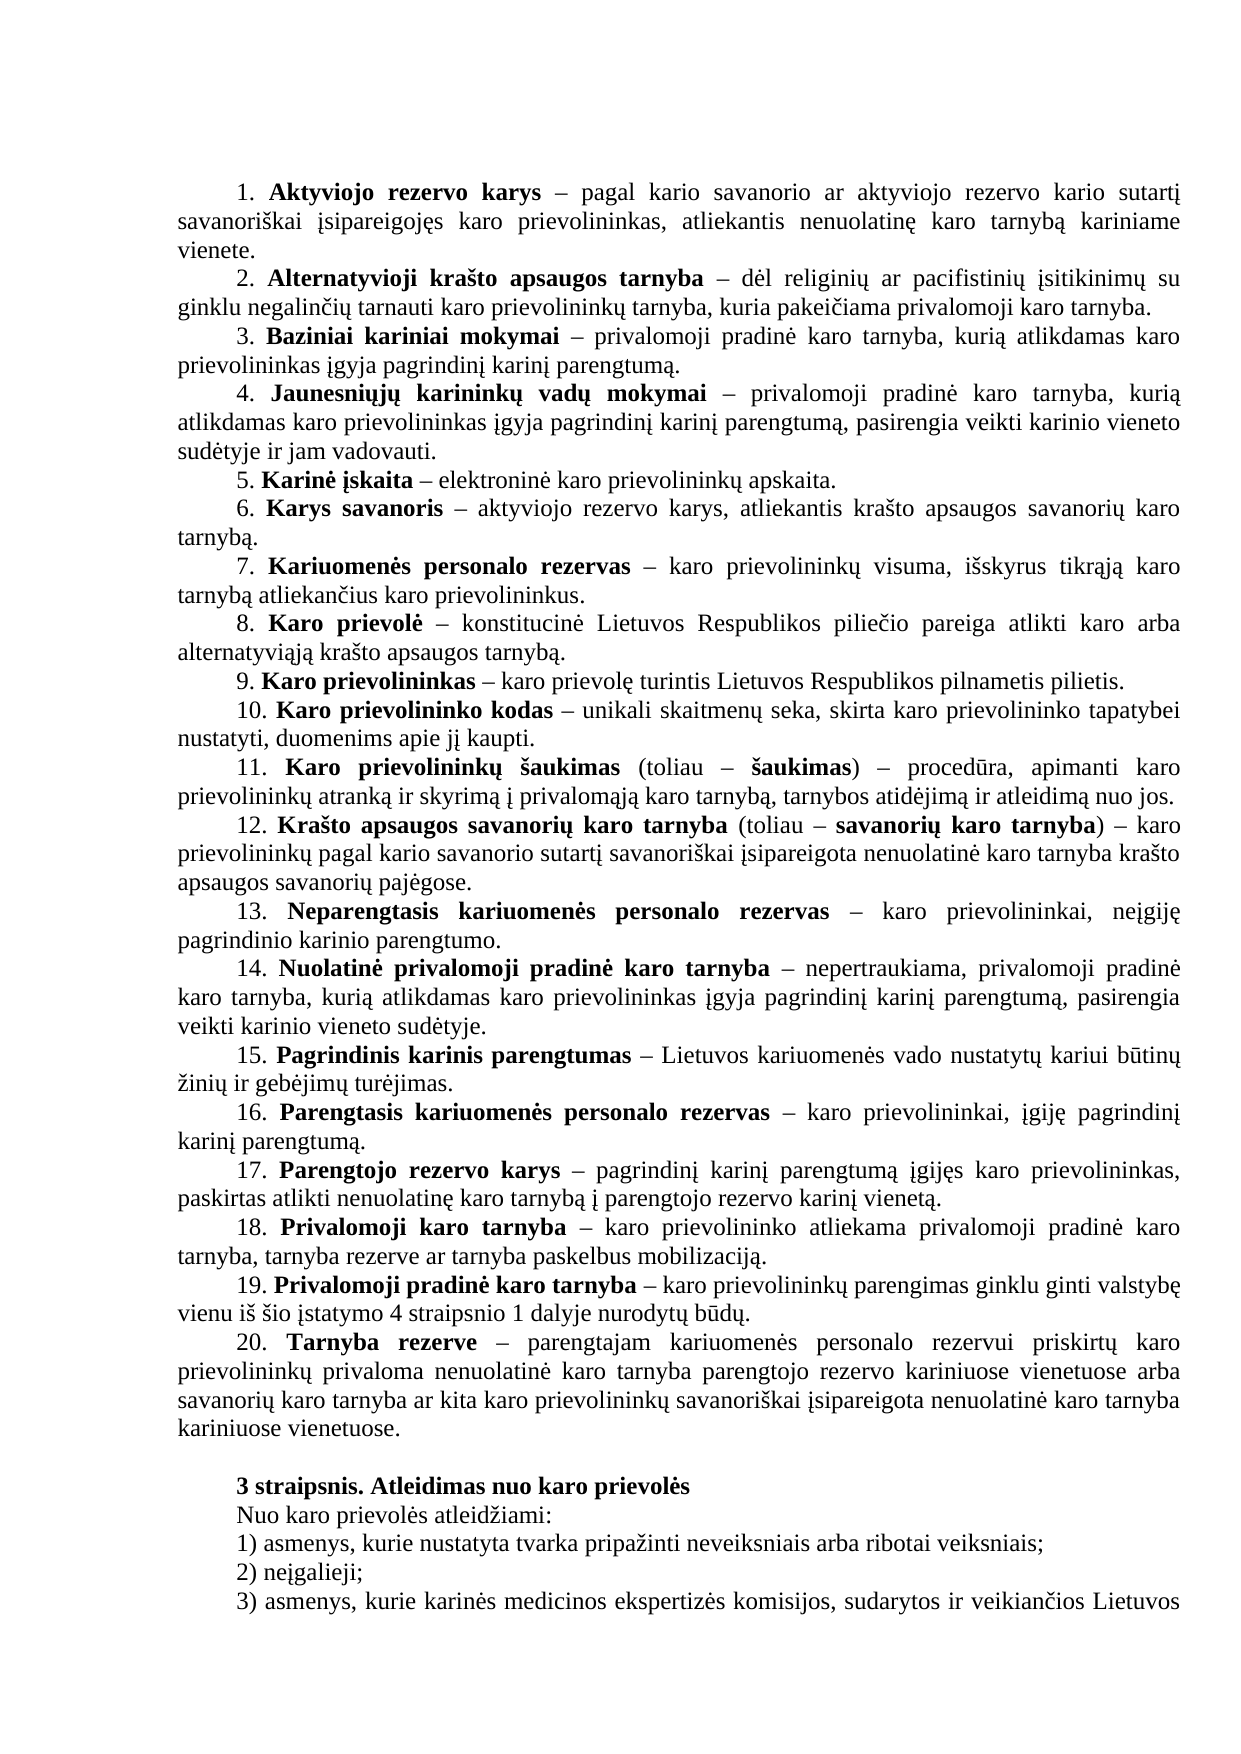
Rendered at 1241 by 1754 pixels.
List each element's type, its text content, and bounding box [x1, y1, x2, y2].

text 3) asmenys, kurie karinės medicinos ekspertizės komisijos, sudarytos ir veikiančios Lietuvos [177, 1586, 1181, 1615]
text 10. Karo prievolininko kodas – unikali skaitmenų seka, skirta karo prievolininko tapatybei nustatyti, duomenims apie jį kaupti. [177, 695, 1181, 752]
text 3. Baziniai kariniai mokymai – privalomoji pradinė karo tarnyba, kurią atlikdamas karo prievolininkas įgyja pagrindinį karinį parengtumą. [177, 321, 1181, 378]
text 11. Karo prievolininkų šaukimas (toliau – šaukimas) – procedūra, apimanti karo prievolininkų atranką ir skyrimą į privalomąją karo tarnybą, tarnybos atidėjimą ir atleidimą nuo jos. [177, 752, 1181, 810]
text Nuo karo prievolės atleidžiami: [177, 1500, 1181, 1528]
text 14. Nuolatinė privalomoji pradinė karo tarnyba – nepertraukiama, privalomoji pradinė karo tarnyba, kurią atlikdamas karo prievolininkas įgyja pagrindinį karinį parengtumą, pasirengia veikti karinio vieneto sudėtyje. [177, 953, 1181, 1040]
text 1. Aktyviojo rezervo karys – pagal kario savanorio ar aktyviojo rezervo kario sutartį savanoriškai įsipareigojęs karo prievolininkas, atliekantis nenuolatinę karo tarnybą kariniame vienete. [177, 177, 1181, 263]
text 1) asmenys, kurie nustatyta tvarka pripažinti neveiksniais arba ribotai veiksniais; [177, 1528, 1181, 1557]
text 9. Karo prievolininkas – karo prievolę turintis Lietuvos Respublikos pilnametis pilietis. [177, 666, 1181, 695]
text 7. Kariuomenės personalo rezervas – karo prievolininkų visuma, išskyrus tikrąją karo tarnybą atliekančius karo prievolininkus. [177, 551, 1181, 608]
text 12. Krašto apsaugos savanorių karo tarnyba (toliau – savanorių karo tarnyba) – karo prievolininkų pagal kario savanorio sutartį savanoriškai įsipareigota nenuolatinė karo tarnyba krašto apsaugos savanorių pajėgose. [177, 810, 1181, 896]
text 19. Privalomoji pradinė karo tarnyba – karo prievolininkų parengimas ginklu ginti valstybę vienu iš šio įstatymo 4 straipsnio 1 dalyje nurodytų būdų. [177, 1270, 1181, 1327]
text 13. Neparengtasis kariuomenės personalo rezervas – karo prievolininkai, neįgiję pagrindinio karinio parengtumo. [177, 896, 1181, 953]
text 17. Parengtojo rezervo karys – pagrindinį karinį parengtumą įgijęs karo prievolininkas, paskirtas atlikti nenuolatinę karo tarnybą į parengtojo rezervo karinį vienetą. [177, 1155, 1181, 1212]
text 16. Parengtasis kariuomenės personalo rezervas – karo prievolininkai, įgiję pagrindinį karinį parengtumą. [177, 1097, 1181, 1155]
text 3 straipsnis. Atleidimas nuo karo prievolės [177, 1471, 1181, 1500]
text 5. Karinė įskaita – elektroninė karo prievolininkų apskaita. [177, 465, 1181, 493]
text 8. Karo prievolė – konstitucinė Lietuvos Respublikos piliečio pareiga atlikti karo arba alternatyviąją krašto apsaugos tarnybą. [177, 608, 1181, 666]
text 15. Pagrindinis karinis parengtumas – Lietuvos kariuomenės vado nustatytų kariui būtinų žinių ir gebėjimų turėjimas. [177, 1040, 1181, 1097]
text 2. Alternatyvioji krašto apsaugos tarnyba – dėl religinių ar pacifistinių įsitikinimų su ginklu negalinčių tarnauti karo prievolininkų tarnyba, kuria pakeičiama privalomoji karo tarnyba. [177, 263, 1181, 321]
text 2) neįgalieji; [177, 1557, 1181, 1586]
text 20. Tarnyba rezerve – parengtajam kariuomenės personalo rezervui priskirtų karo prievolininkų privaloma nenuolatinė karo tarnyba parengtojo rezervo kariniuose vienetuose arba savanorių karo tarnyba ar kita karo prievolininkų savanoriškai įsipareigota nenuolatinė karo tarnyba kariniuose vienetuose. [177, 1327, 1181, 1442]
text 6. Karys savanoris – aktyviojo rezervo karys, atliekantis krašto apsaugos savanorių karo tarnybą. [177, 493, 1181, 551]
text 18. Privalomoji karo tarnyba – karo prievolininko atliekama privalomoji pradinė karo tarnyba, tarnyba rezerve ar tarnyba paskelbus mobilizaciją. [177, 1212, 1181, 1270]
text 4. Jaunesniųjų karininkų vadų mokymai – privalomoji pradinė karo tarnyba, kurią atlikdamas karo prievolininkas įgyja pagrindinį karinį parengtumą, pasirengia veikti karinio vieneto sudėtyje ir jam vadovauti. [177, 378, 1181, 465]
